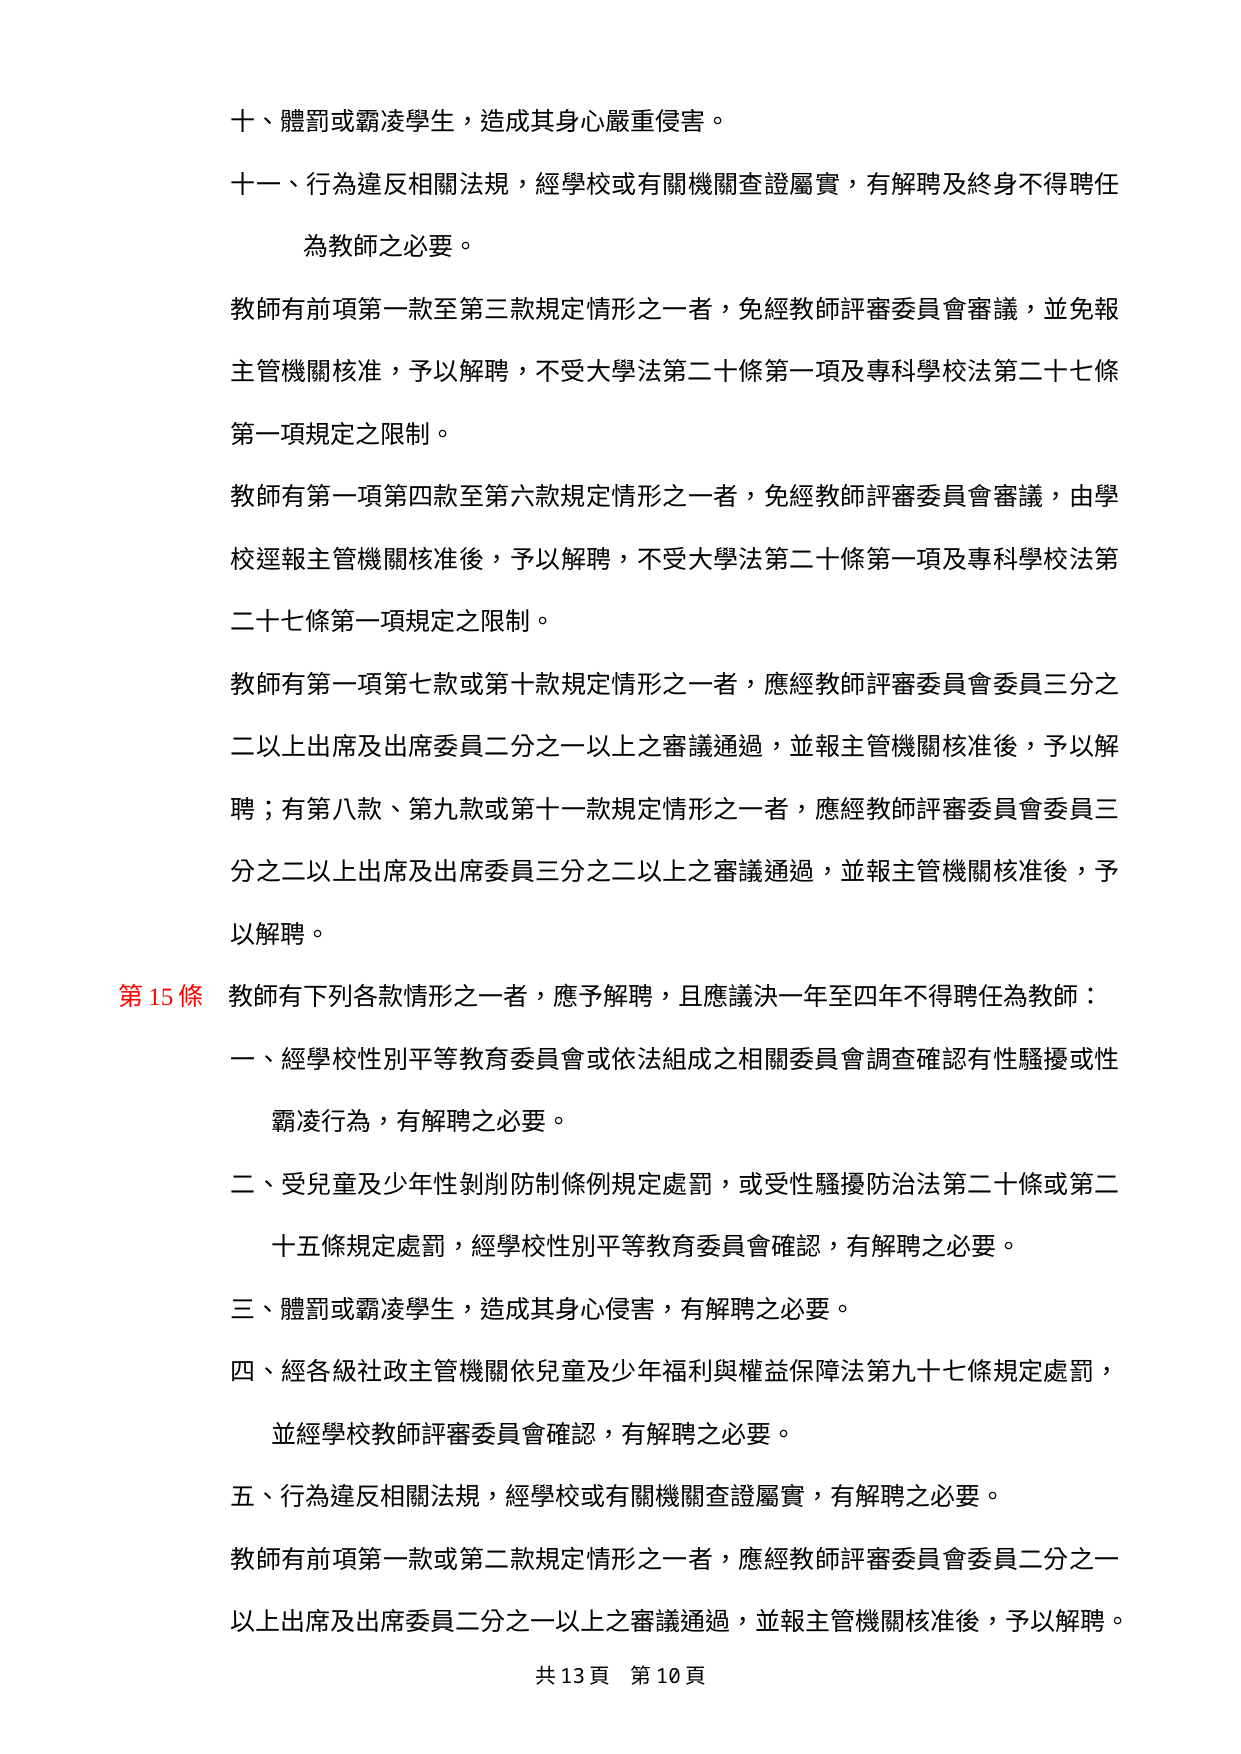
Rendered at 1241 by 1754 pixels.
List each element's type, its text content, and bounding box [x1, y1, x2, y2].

text 二、受兒童及少年性剝削防制條例規定處罰，或受性騷擾防治法第二十條或第二十五條規定處罰，經學校性別平等教育委員會確認，有解聘之必要。 [230, 1141, 1122, 1266]
text 四、經各級社政主管機關依兒童及少年福利與權益保障法第九十七條規定處罰，並經學校教師評審委員會確認，有解聘之必要。 [230, 1328, 1122, 1453]
text 三、體罰或霸凌學生，造成其身心侵害，有解聘之必要。 [230, 1266, 1122, 1328]
text 十一、行為違反相關法規，經學校或有關機關查證屬實，有解聘及終身不得聘任為教師之必要。 [230, 141, 1122, 266]
text 教師有第一項第七款或第十款規定情形之一者，應經教師評審委員會委員三分之二以上出席及出席委員二分之一以上之審議通過，並報主管機關核准後，予以解聘；有第八款、第九款或第十一款規定情形之一者，應經教師評審委員會委員三分之二以上出席及出席委員三分之二以上之審議通過，並報主管機關核准後，予以解聘。 [230, 641, 1122, 953]
text 一、經學校性別平等教育委員會或依法組成之相關委員會調查確認有性騷擾或性霸凌行為，有解聘之必要。 [230, 1016, 1122, 1141]
text 五、行為違反相關法規，經學校或有關機關查證屬實，有解聘之必要。 [230, 1453, 1122, 1516]
text 第15條 教師有下列各款情形之一者，應予解聘，且應議決一年至四年不得聘任為教師： [118, 953, 1122, 1016]
text 十、體罰或霸凌學生，造成其身心嚴重侵害。 [230, 78, 1122, 141]
text 教師有前項第一款至第三款規定情形之一者，免經教師評審委員會審議，並免報主管機關核准，予以解聘，不受大學法第二十條第一項及專科學校法第二十七條第一項規定之限制。 [230, 266, 1122, 453]
text 教師有前項第一款或第二款規定情形之一者，應經教師評審委員會委員二分之一以上出席及出席委員二分之一以上之審議通過，並報主管機關核准後，予以解聘。 [230, 1516, 1122, 1641]
text 教師有第一項第四款至第六款規定情形之一者，免經教師評審委員會審議，由學校逕報主管機關核准後，予以解聘，不受大學法第二十條第一項及專科學校法第二十七條第一項規定之限制。 [230, 453, 1122, 641]
